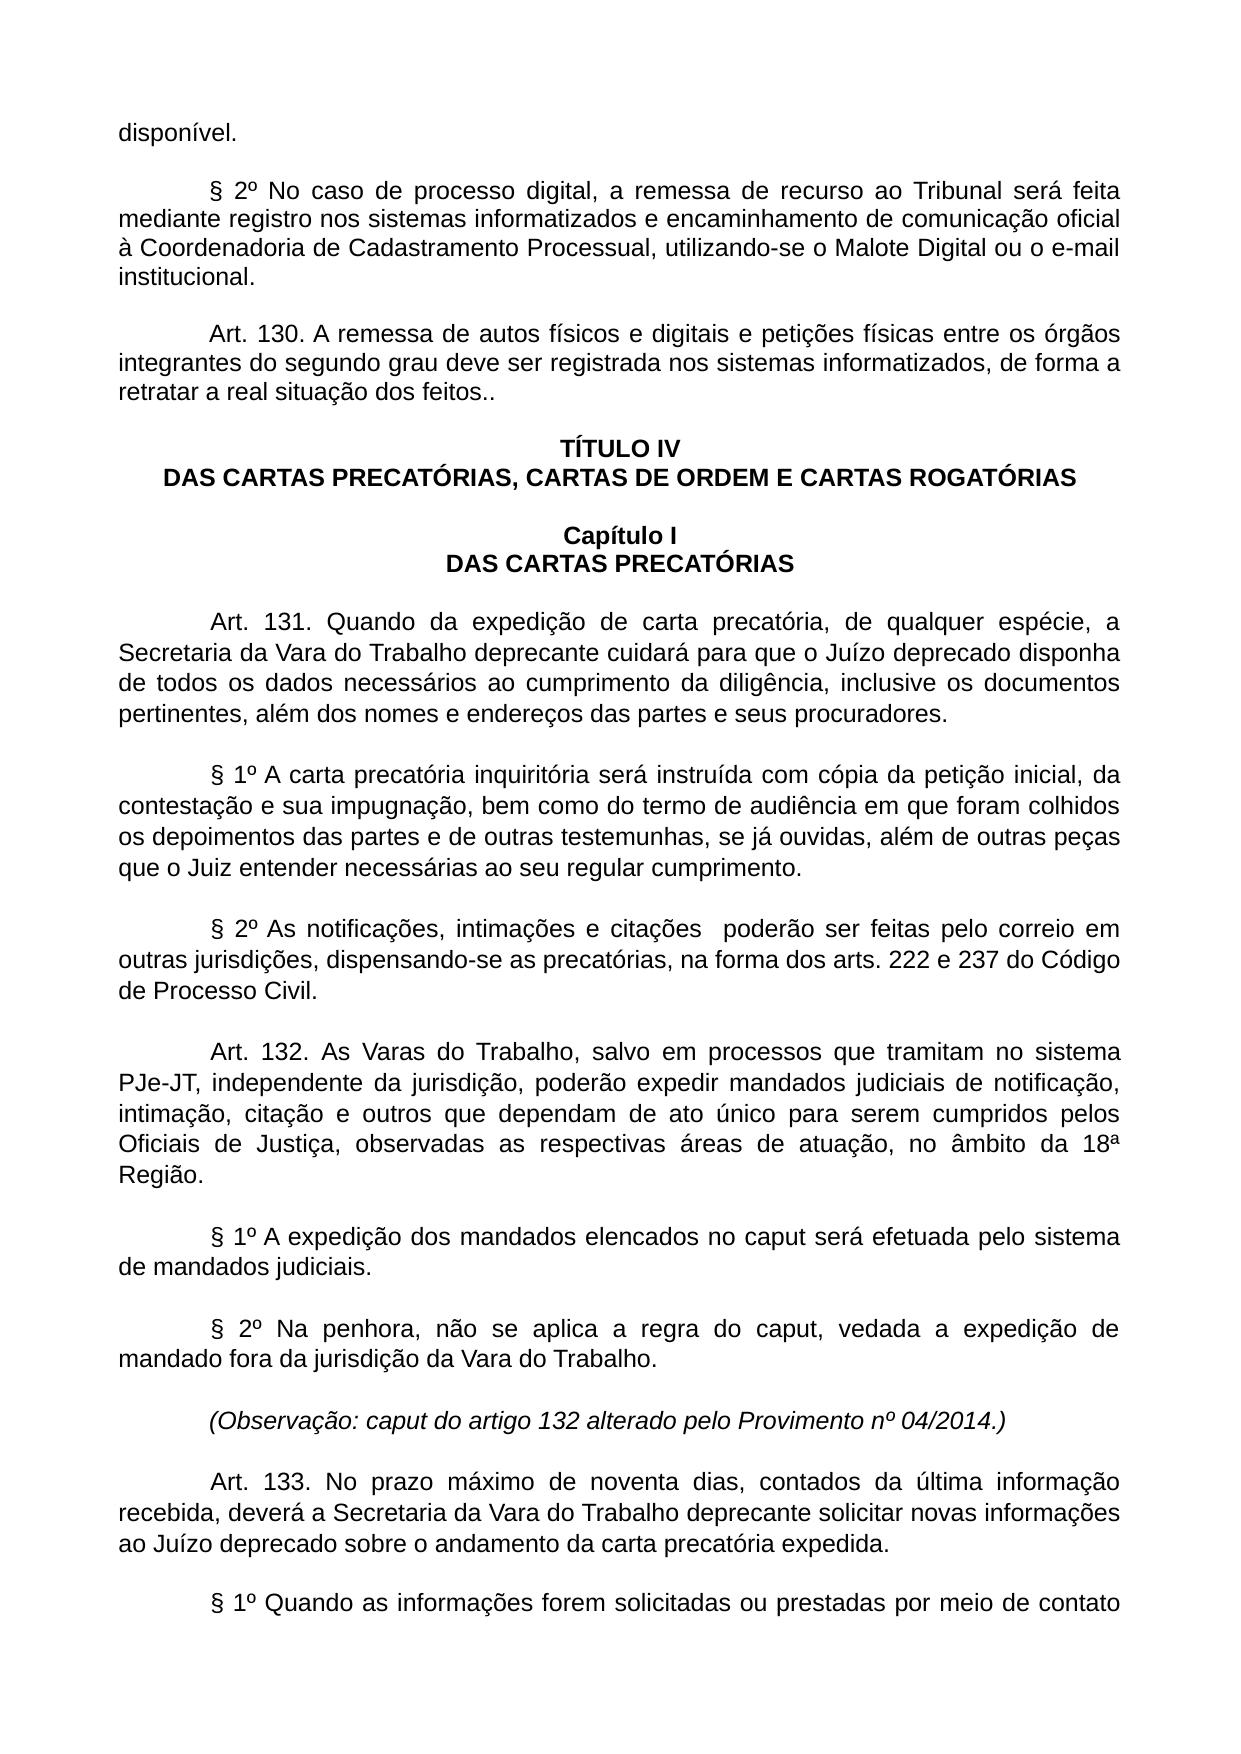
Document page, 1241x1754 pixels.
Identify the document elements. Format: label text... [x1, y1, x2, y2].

text § 1º A carta precatória inquiritória será instruída com cópia da petição inicial, da contestação e sua impugnação, bem como do termo de audiência em que foram colhidos os depoimentos das partes e de outras testemunhas, se já ouvidas, além de outras peças que o Juiz entender necessárias ao seu regular cumprimento. [118, 761, 1122, 881]
text Art. 130. A remessa de autos físicos e digitais e petições físicas entre os órgãos integrantes do segundo grau deve ser registrada nos sistemas informatizados, de forma a retratar a real situação dos feitos.. [118, 319, 1122, 406]
text (Observação: caput do artigo 132 alterado pelo Provimento nº 04/2014.) [118, 1406, 1122, 1434]
text § 2º As notificações, intimações e citações poderão ser feitas pelo correio em outras jurisdições, dispensando-se as precatórias, na forma dos arts. 222 e 237 do Código de Processo Civil. [118, 914, 1122, 1004]
text Capítulo I [118, 521, 1122, 549]
text § 2º No caso de processo digital, a remessa de recurso ao Tribunal será feita mediante registro nos sistemas informatizados e encaminhamento de comunicação oficial à Coordenadoria de Cadastramento Processual, utilizando-se o Malote Digital ou o e-mail institucional. [118, 176, 1122, 291]
text TÍTULO IV [118, 434, 1122, 463]
text DAS CARTAS PRECATÓRIAS [118, 549, 1122, 578]
text Art. 133. No prazo máximo de noventa dias, contados da última informação recebida, deverá a Secretaria da Vara do Trabalho deprecante solicitar novas informações ao Juízo deprecado sobre o andamento da carta precatória expedida. [118, 1467, 1122, 1557]
text Art. 131. Quando da expedição de carta precatória, de qualquer espécie, a Secretaria da Vara do Trabalho deprecante cuidará para que o Juízo deprecado disponha de todos os dados necessários ao cumprimento da diligência, inclusive os documentos pertinentes, além dos nomes e endereços das partes e seus procuradores. [118, 607, 1122, 728]
text disponível. [118, 118, 1122, 147]
text § 2º Na penhora, não se aplica a regra do caput, vedada a expedição de mandado fora da jurisdição da Vara do Trabalho. [118, 1314, 1122, 1373]
text DAS CARTAS PRECATÓRIAS, CARTAS DE ORDEM E CARTAS ROGATÓRIAS [118, 463, 1122, 492]
text Art. 132. As Varas do Trabalho, salvo em processos que tramitam no sistema PJe-JT, independente da jurisdição, poderão expedir mandados judiciais de notificação, intimação, citação e outros que dependam de ato único para serem cumpridos pelos Oficiais de Justiça, observadas as respectivas áreas de atuação, no âmbito da 18ª Região. [118, 1037, 1122, 1189]
text § 1º Quando as informações forem solicitadas ou prestadas por meio de contato [118, 1588, 1122, 1617]
text § 1º A expedição dos mandados elencados no caput será efetuada pelo sistema de mandados judiciais. [118, 1221, 1122, 1281]
